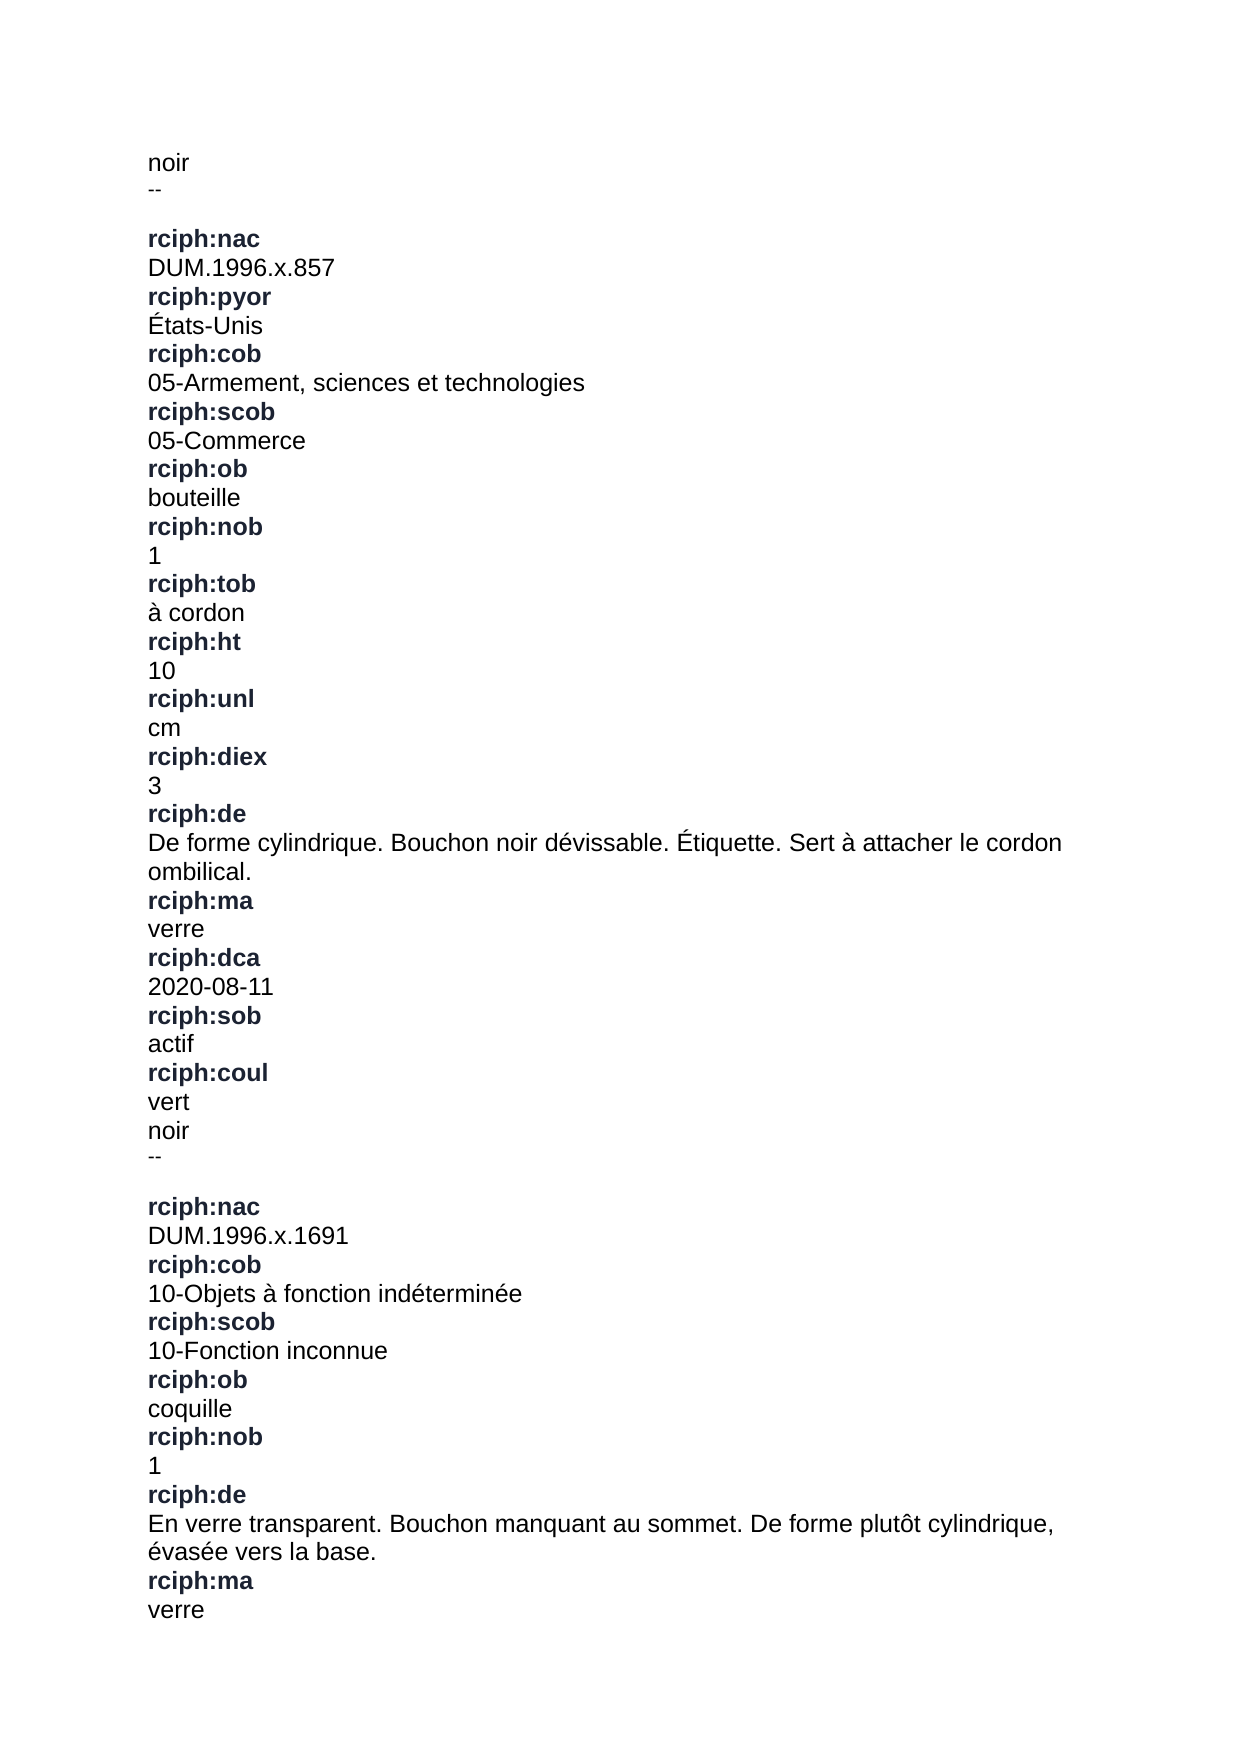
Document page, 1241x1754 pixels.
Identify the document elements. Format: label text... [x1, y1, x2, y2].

text 05-Armement, sciences et technologies [148, 368, 1092, 397]
text rciph:ob [148, 454, 1092, 483]
text rciph:dca [148, 943, 1092, 972]
text États-Unis [148, 311, 1092, 339]
text De forme cylindrique. Bouchon noir dévissable. Étiquette. Sert à attacher le cordon ombilical. [148, 828, 1092, 886]
text 3 [148, 771, 1092, 799]
text rciph:de [148, 799, 1092, 828]
text rciph:coul [148, 1058, 1092, 1087]
text verre [148, 914, 1092, 943]
text rciph:sob [148, 1001, 1092, 1029]
text rciph:diex [148, 742, 1092, 771]
text rciph:unl [148, 684, 1092, 713]
text 10-Fonction inconnue [148, 1336, 1092, 1365]
text rciph:nob [148, 1422, 1092, 1451]
text cm [148, 713, 1092, 742]
text -- [148, 1144, 1092, 1168]
text rciph:ht [148, 627, 1092, 656]
text rciph:pyor [148, 282, 1092, 311]
text noir [148, 1116, 1092, 1144]
text verre [148, 1595, 1092, 1623]
text rciph:scob [148, 397, 1092, 426]
text 05-Commerce [148, 426, 1092, 454]
text -- [148, 176, 1092, 200]
text DUM.1996.x.1691 [148, 1221, 1092, 1250]
text rciph:nac [148, 224, 1092, 253]
text rciph:de [148, 1480, 1092, 1508]
text rciph:scob [148, 1307, 1092, 1336]
text actif [148, 1029, 1092, 1058]
text noir [148, 148, 1092, 176]
text En verre transparent. Bouchon manquant au sommet. De forme plutôt cylindrique, évasée vers la base. [148, 1508, 1092, 1566]
text 10 [148, 656, 1092, 684]
text DUM.1996.x.857 [148, 253, 1092, 282]
text 2020-08-11 [148, 972, 1092, 1001]
text rciph:ob [148, 1365, 1092, 1393]
text coquille [148, 1393, 1092, 1422]
text 1 [148, 1451, 1092, 1480]
text bouteille [148, 483, 1092, 512]
text rciph:tob [148, 569, 1092, 598]
text rciph:cob [148, 1250, 1092, 1278]
text rciph:cob [148, 339, 1092, 368]
text rciph:nob [148, 512, 1092, 541]
text à cordon [148, 598, 1092, 627]
text 10-Objets à fonction indéterminée [148, 1278, 1092, 1307]
text rciph:ma [148, 1566, 1092, 1595]
text rciph:ma [148, 886, 1092, 914]
text rciph:nac [148, 1192, 1092, 1221]
text 1 [148, 541, 1092, 569]
text vert [148, 1087, 1092, 1116]
